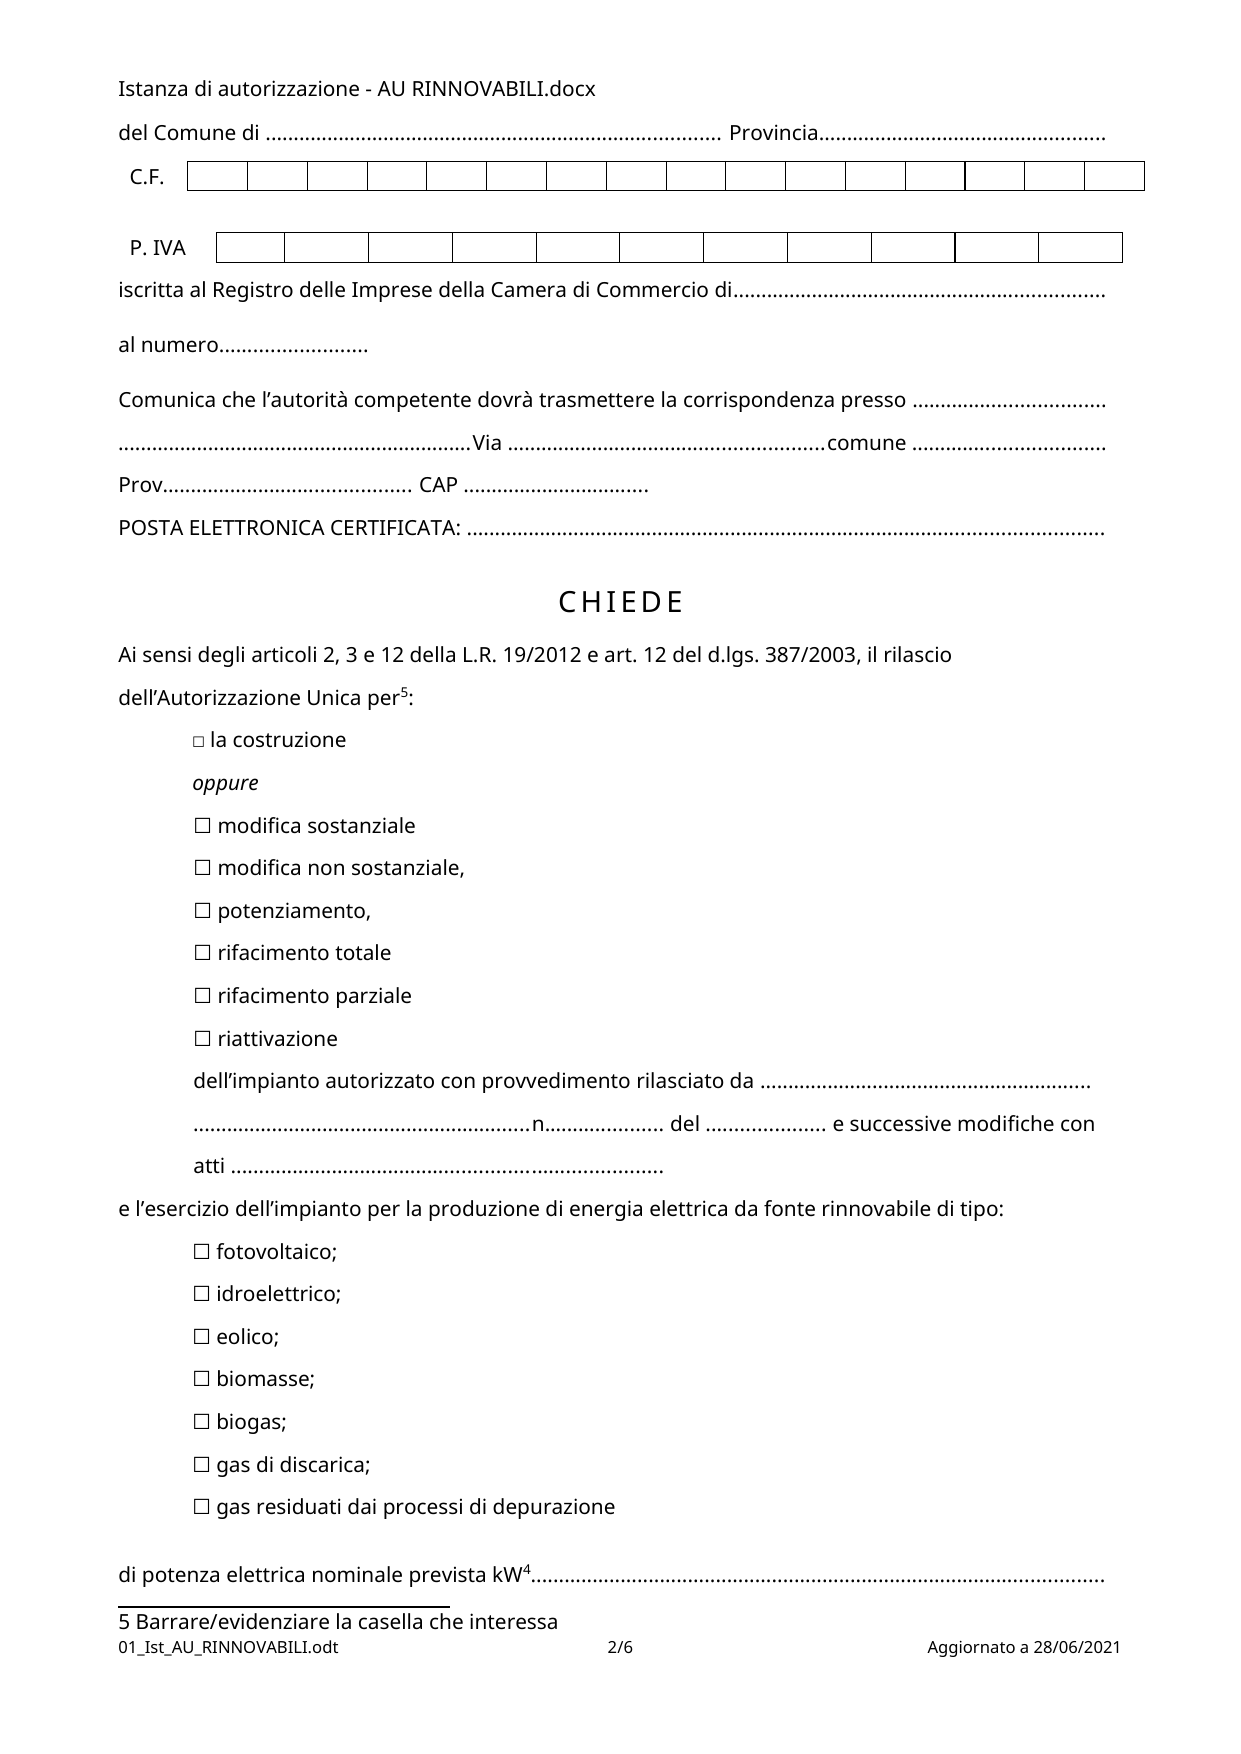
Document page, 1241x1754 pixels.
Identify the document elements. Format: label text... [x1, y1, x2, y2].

table_header [217, 233, 284, 262]
text POSTA ELETTRONICA CERTIFICATA: [118, 513, 1122, 542]
text ☐ biogas; [192, 1407, 1122, 1436]
table_header [786, 162, 845, 190]
text dell’impianto autorizzato con provvedimento rilasciato da [193, 1066, 1122, 1095]
table_header [308, 162, 367, 190]
table_header [547, 162, 606, 190]
table_header [1085, 162, 1144, 190]
text ☐ eolico; [192, 1322, 1122, 1350]
text Via comune [118, 428, 1122, 456]
text Prov. CAP [118, 471, 1122, 499]
text ☐ biomasse; [192, 1364, 1122, 1393]
text di potenza elettrica nominale prevista kW4 [118, 1560, 1122, 1588]
table_header [906, 162, 964, 190]
text ☐ rifacimento parziale [193, 981, 1122, 1009]
table_header [607, 162, 666, 190]
table_header [487, 162, 546, 190]
text ☐ rifacimento totale [193, 938, 1122, 967]
text Comunica che l’autorità competente dovrà trasmettere la corrispondenza presso [118, 385, 1122, 414]
table_header [369, 233, 452, 262]
table_header [726, 162, 785, 190]
text e l’esercizio dell’impianto per la produzione di energia elettrica da fonte rinnovabile di tipo: [118, 1194, 1122, 1223]
text ☐ modifica non sostanziale, [193, 853, 1122, 882]
table_header [667, 162, 725, 190]
table_header [453, 233, 536, 262]
table_header [537, 233, 619, 262]
text n. del e successive modifiche con atti [193, 1109, 1122, 1180]
table_header [1039, 233, 1122, 262]
text del Comune di Provincia [118, 118, 1122, 147]
table_header [248, 162, 307, 190]
table_header [704, 233, 787, 262]
text ☐ potenziamento, [193, 896, 1122, 924]
text iscritta al Registro delle Imprese della Camera di Commercio di [118, 275, 1122, 304]
table_header [872, 233, 954, 262]
text ☐ riattivazione [193, 1024, 1122, 1052]
text ☐ idroelettrico; [192, 1279, 1122, 1308]
text ☐ gas residuati dai processi di depurazione [192, 1492, 1122, 1521]
text Ai sensi degli articoli 2, 3 e 12 della L.R. 19/2012 e art. 12 del d.lgs. 387/2003, il rilascio dell’Autorizzazione Unica per: [118, 640, 1122, 711]
table_header [285, 233, 368, 262]
text ☐ la costruzione [118, 726, 1122, 754]
text oppure [118, 768, 1122, 797]
table_header C.F. [118, 161, 187, 190]
table_header P. IVA [118, 232, 216, 262]
table_header [1025, 162, 1084, 190]
table_header [788, 233, 871, 262]
table_header [956, 233, 1038, 262]
table_header [966, 162, 1024, 190]
text ☐ modifica sostanziale [193, 811, 1122, 839]
text ☐ gas di discarica; [192, 1450, 1122, 1478]
text al numero [118, 330, 1122, 359]
text Barrare/evidenziare la casella che interessa [118, 1607, 1122, 1636]
table_header [846, 162, 905, 190]
table_header [620, 233, 703, 262]
text ☐ fotovoltaico; [192, 1237, 1122, 1265]
text CHIEDE [118, 581, 1122, 621]
table_header [368, 162, 426, 190]
table_header [188, 162, 247, 190]
table_header [427, 162, 486, 190]
